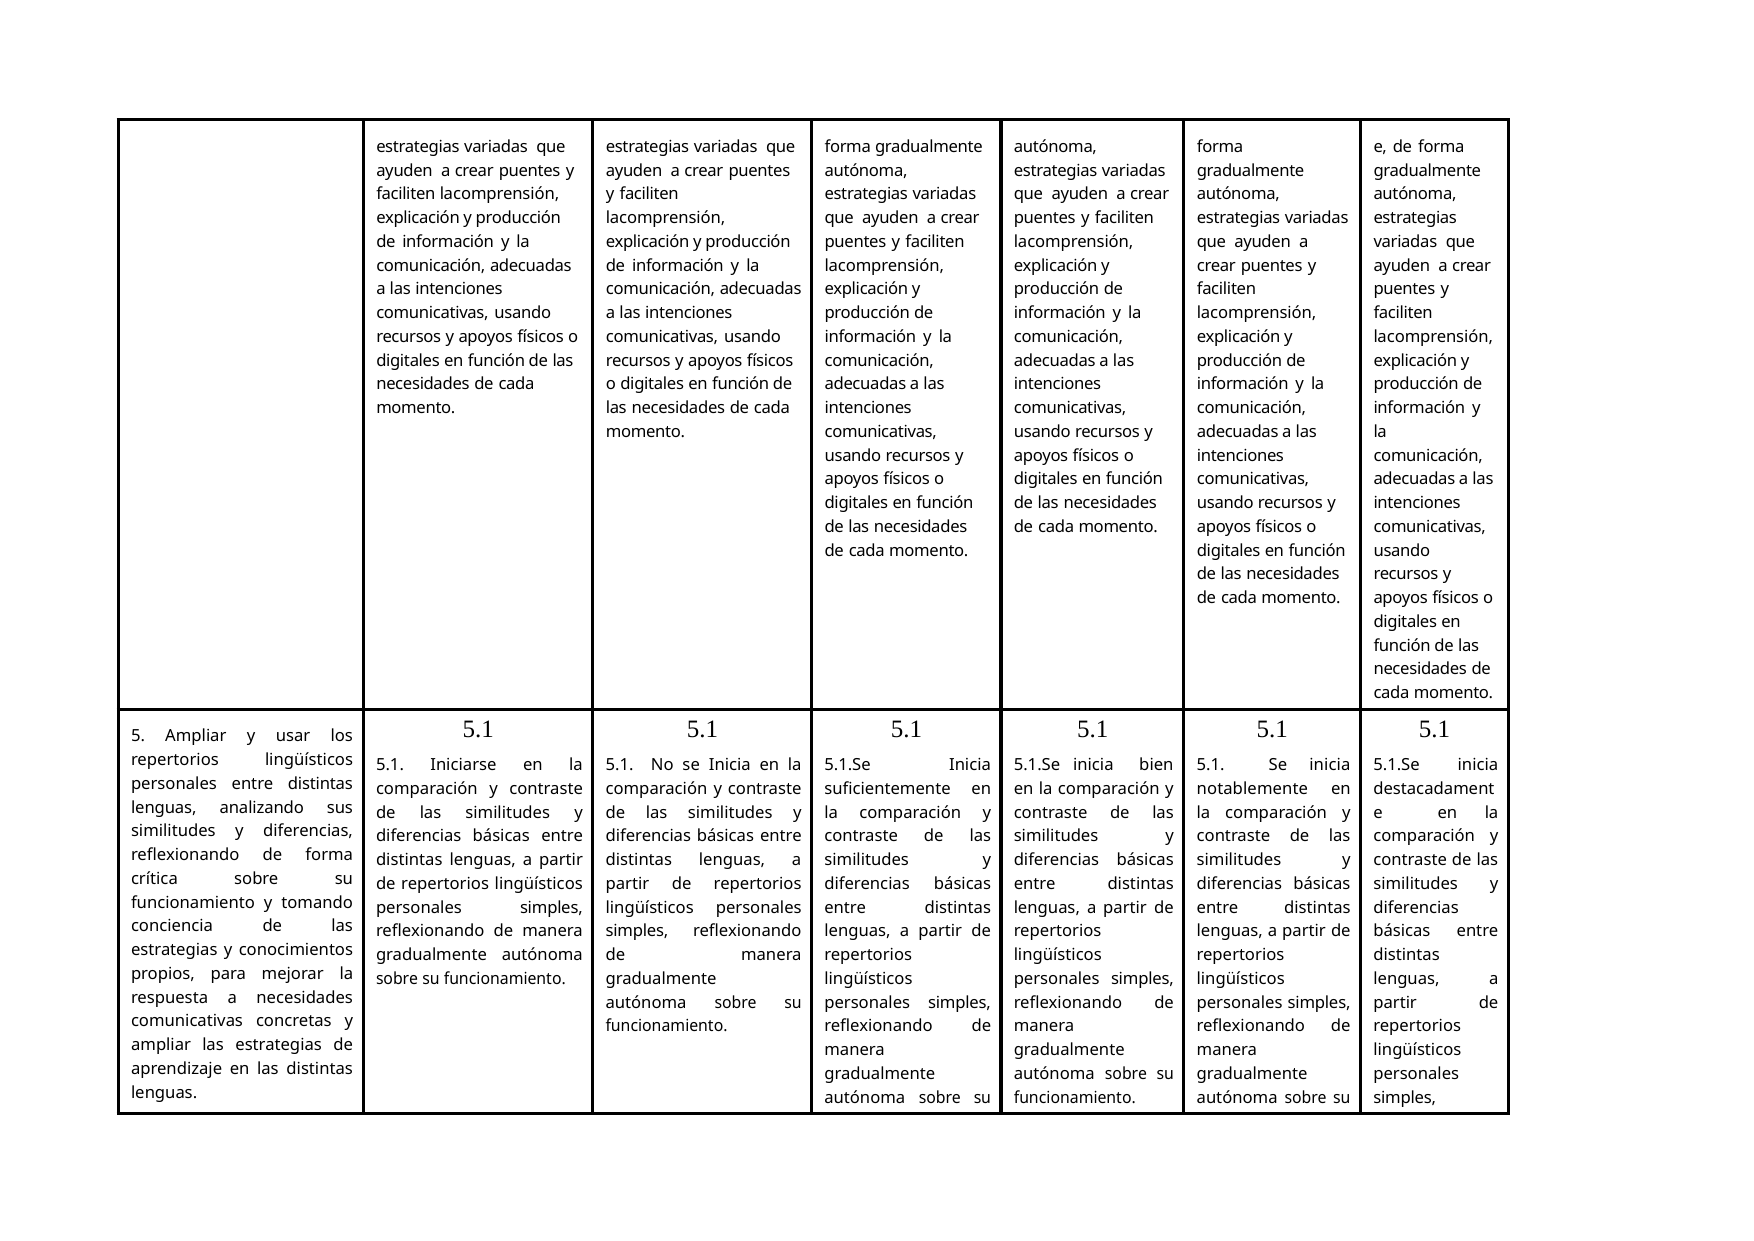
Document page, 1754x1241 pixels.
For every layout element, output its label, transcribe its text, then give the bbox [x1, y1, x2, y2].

table_cell forma gradualmente autónoma, estrategias variadas que ayuden a crear puentes y faciliten lacomprensión, explicación y producción de información y la comunicación, adecuadas a las intenciones comunicativas, usando recursos y apoyos físicos o digitales en función de las necesidades de cada momento. [813, 121, 999, 708]
table_cell 5. Ampliar y usar los repertorios lingüísticos personales entre distintas lenguas, analizando sus similitudes y diferencias, reflexionando de forma crítica sobre su funcionamiento y tomando conciencia de las estrategias y conocimientos propios, para mejorar la respuesta a necesidades comunicativas concretas y ampliar las estrategias de aprendizaje en las distintas lenguas. [120, 711, 362, 1112]
table_cell 5.1 5.1.Se inicia bien en la comparación y contraste de las similitudes y diferencias básicas entre distintas lenguas, a partir de repertorios lingüísticos personales simples, reflexionando de manera gradualmente autónoma sobre su funcionamiento. [1003, 711, 1182, 1112]
table_cell 5.1 5.1.Se inicia destacadamente en la comparación y contraste de las similitudes y diferencias básicas entre distintas lenguas, a partir de repertorios lingüísticos personales simples, [1362, 711, 1507, 1112]
table_cell estrategias variadas que ayuden a crear puentes y faciliten lacomprensión, explicación y producción de información y la comunicación, adecuadas a las intenciones comunicativas, usando recursos y apoyos físicos o digitales en función de las necesidades de cada momento. [594, 121, 810, 708]
table_cell autónoma, estrategias variadas que ayuden a crear puentes y faciliten lacomprensión, explicación y producción de información y la comunicación, adecuadas a las intenciones comunicativas, usando recursos y apoyos físicos o digitales en función de las necesidades de cada momento. [1003, 121, 1182, 708]
table_cell estrategias variadas que ayuden a crear puentes y faciliten lacomprensión, explicación y producción de información y la comunicación, adecuadas a las intenciones comunicativas, usando recursos y apoyos físicos o digitales en función de las necesidades de cada momento. [365, 121, 591, 708]
table_cell e, de forma gradualmente autónoma, estrategias variadas que ayuden a crear puentes y faciliten lacomprensión, explicación y producción de información y la comunicación, adecuadas a las intenciones comunicativas, usando recursos y apoyos físicos o digitales en función de las necesidades de cada momento. [1362, 121, 1507, 708]
table_cell forma gradualmente autónoma, estrategias variadas que ayuden a crear puentes y faciliten lacomprensión, explicación y producción de información y la comunicación, adecuadas a las intenciones comunicativas, usando recursos y apoyos físicos o digitales en función de las necesidades de cada momento. [1185, 121, 1359, 708]
table_cell 5.1 5.1. No se Inicia en la comparación y contraste de las similitudes y diferencias básicas entre distintas lenguas, a partir de repertorios lingüísticos personales simples, reflexionando de manera gradualmente autónoma sobre su funcionamiento. [594, 711, 810, 1112]
table_cell 5.1 5.1. Iniciarse en la comparación y contraste de las similitudes y diferencias básicas entre distintas lenguas, a partir de repertorios lingüísticos personales simples, reflexionando de manera gradualmente autónoma sobre su funcionamiento. [365, 711, 591, 1112]
table_cell 5.1 5.1.Se Inicia suficientemente en la comparación y contraste de las similitudes y diferencias básicas entre distintas lenguas, a partir de repertorios lingüísticos personales simples, reflexionando de manera gradualmente autónoma sobre su [813, 711, 999, 1112]
table_cell 5.1 5.1. Se inicia notablemente en la comparación y contraste de las similitudes y diferencias básicas entre distintas lenguas, a partir de repertorios lingüísticos personales simples, reflexionando de manera gradualmente autónoma sobre su [1185, 711, 1359, 1112]
